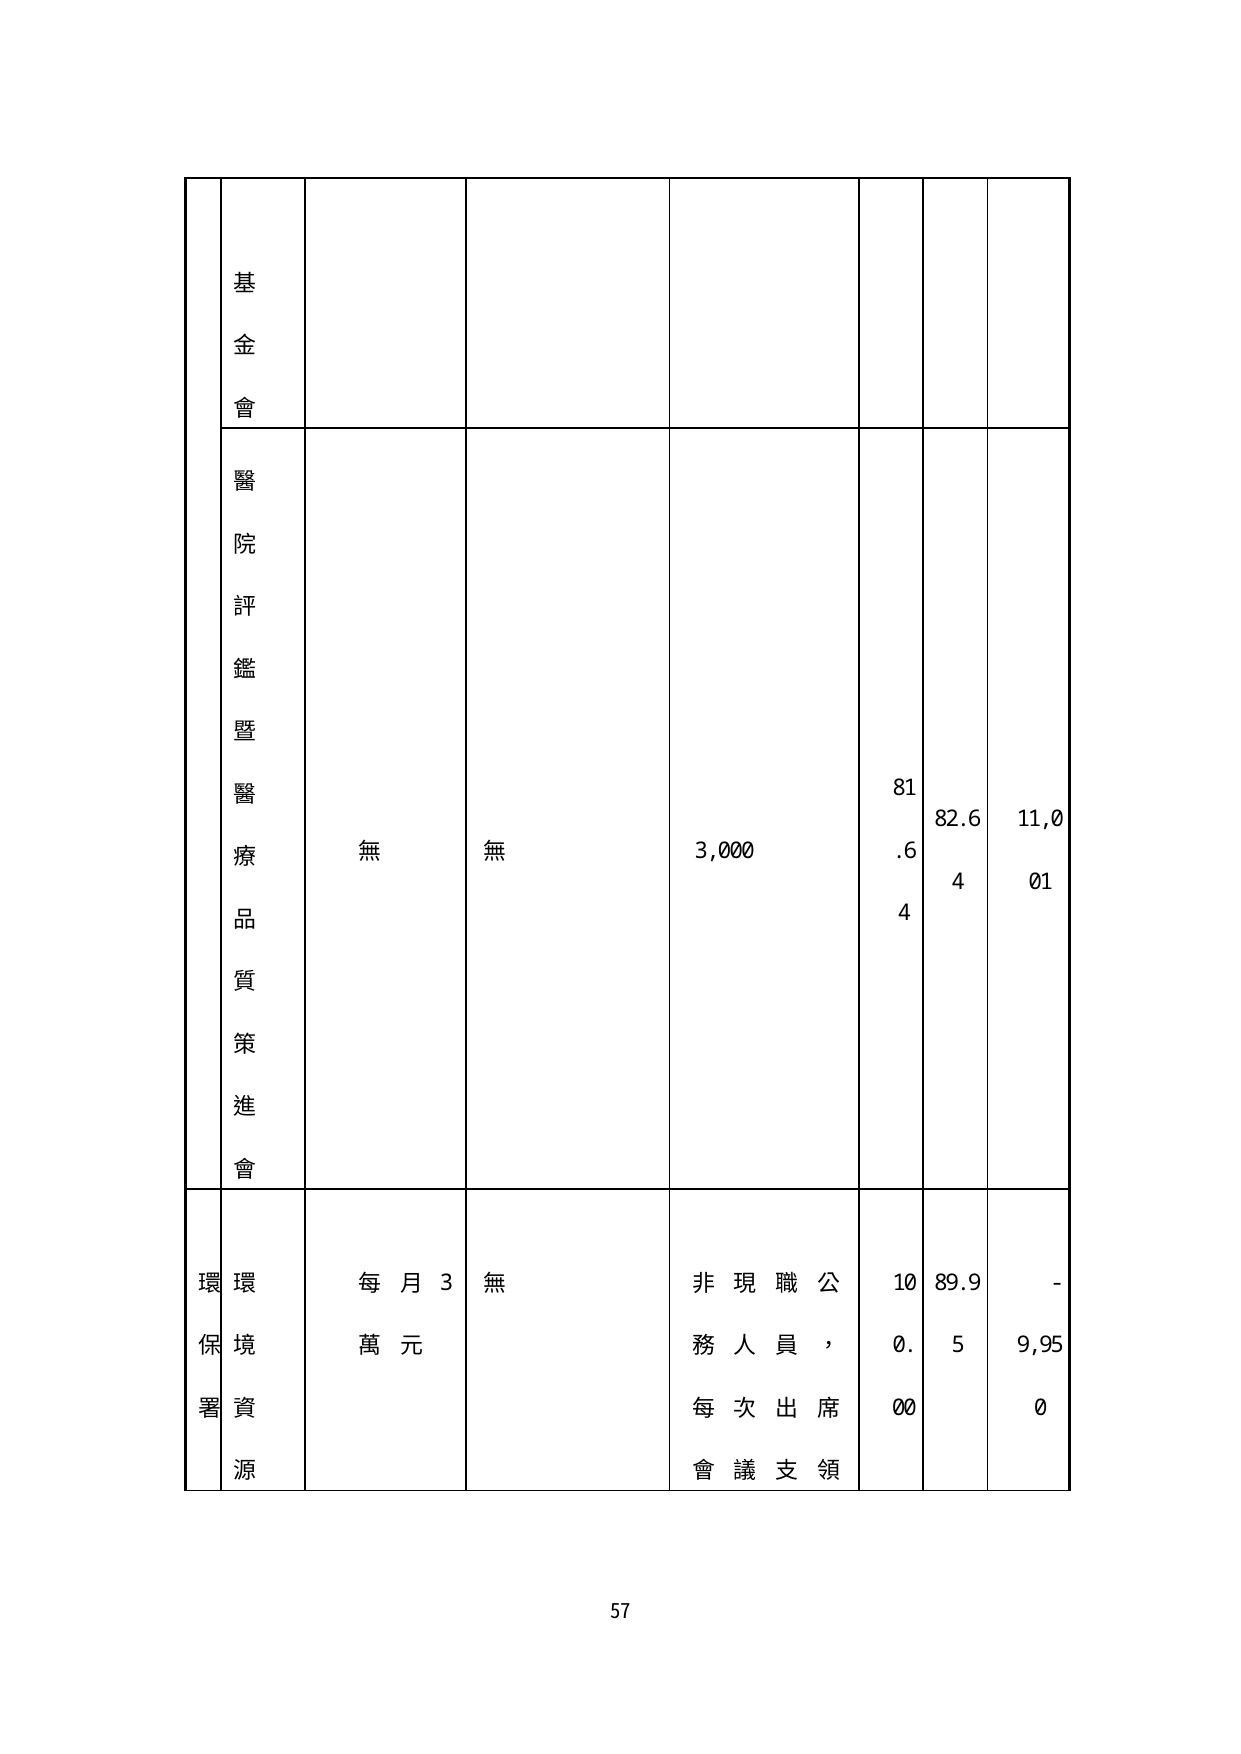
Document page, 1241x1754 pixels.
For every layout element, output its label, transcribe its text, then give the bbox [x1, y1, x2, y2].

table_cell [670, 179, 858, 427]
table_cell 89.95 [924, 1190, 987, 1490]
table_cell 每月3萬元 [306, 1190, 465, 1490]
table_cell 100.00 [860, 1190, 922, 1490]
table_cell 環境資源 [222, 1190, 304, 1490]
table_cell 環保署 [187, 1190, 220, 1490]
table_cell [187, 179, 220, 1188]
table_cell [988, 179, 1068, 427]
table_cell -9,950 [988, 1190, 1068, 1490]
table_cell 3,000 [670, 429, 858, 1188]
table_cell 82.64 [924, 429, 987, 1188]
table_cell [467, 179, 669, 427]
table_cell 基金會 [222, 179, 304, 427]
table_cell [306, 179, 465, 427]
table_cell [860, 179, 922, 427]
table_cell 81.64 [860, 429, 922, 1188]
table_cell 無 [306, 429, 465, 1188]
table_cell 醫院評鑑暨醫療品質策進會 [222, 429, 304, 1188]
table_cell 無 [467, 1190, 669, 1490]
table_cell 無 [467, 429, 669, 1188]
table_cell 11,001 [988, 429, 1068, 1188]
table_cell [924, 179, 987, 427]
table_cell 非現職公務人員，每次出席會議支領 [670, 1190, 858, 1490]
